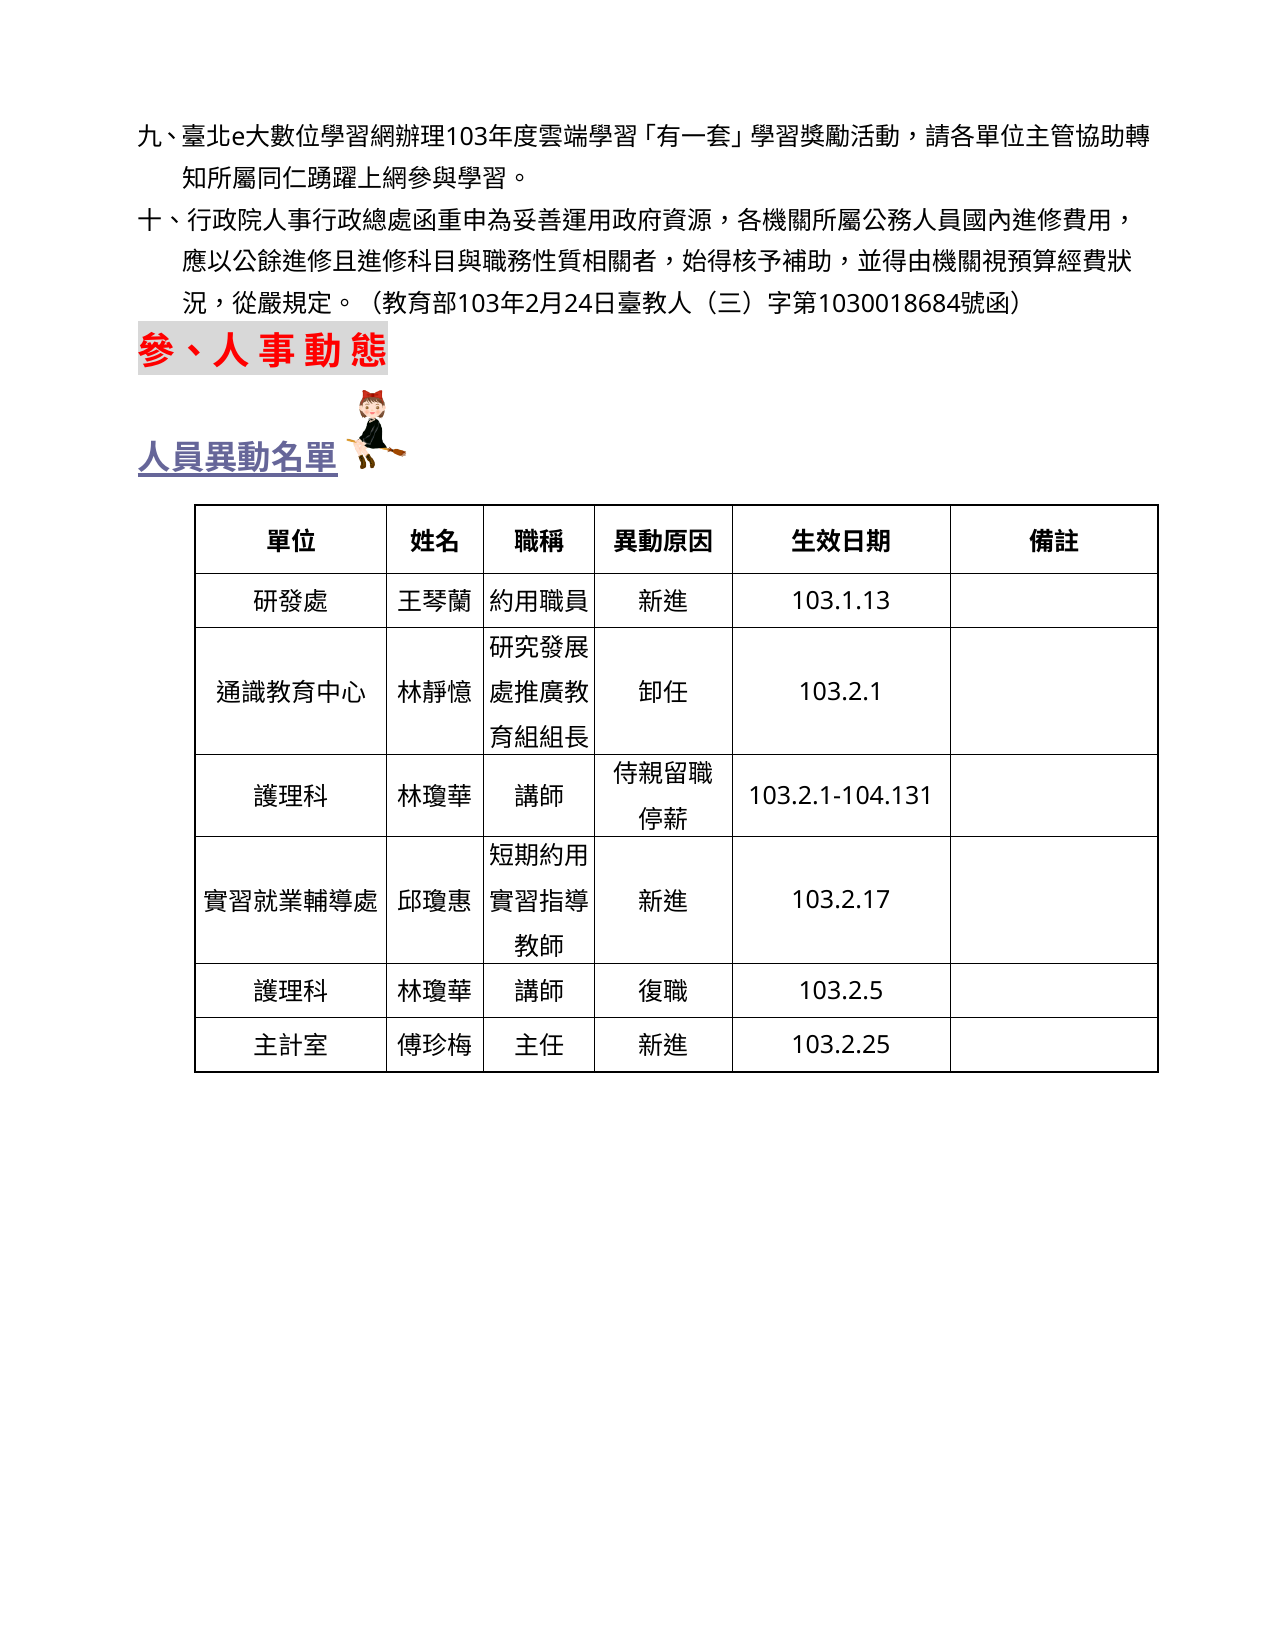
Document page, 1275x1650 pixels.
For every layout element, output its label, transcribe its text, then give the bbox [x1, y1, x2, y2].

table_header 單位 [196, 506, 386, 573]
table_cell 復職 [595, 964, 732, 1017]
table_cell 護理科 [196, 755, 386, 836]
table_header 生效日期 [733, 506, 950, 573]
table_cell 護理科 [196, 964, 386, 1017]
text 十、行政院人事行政總處函重申為妥善運用政府資源，各機關所屬公務人員國內進修費用，應以公餘進修且進修科目與職務性質相關者，始得核予補助，並得由機關視預算經費狀況，從嚴規定。（教育部103年2月24日臺教人（三）字第1030018684號函） [137, 196, 1150, 321]
table_cell 林瓊華 [387, 964, 483, 1017]
table_cell 卸任 [595, 628, 732, 754]
table_cell 103.1.13 [733, 574, 950, 627]
table_cell [951, 837, 1157, 962]
table_cell [951, 628, 1157, 754]
table_header 備註 [951, 506, 1157, 573]
table_cell 主任 [484, 1018, 594, 1071]
table_cell 林靜憶 [387, 628, 483, 754]
table_cell 研究發展處推廣教育組組長 [484, 628, 594, 754]
table_cell 新進 [595, 1018, 732, 1071]
table_cell 約用職員 [484, 574, 594, 627]
table_cell 主計室 [196, 1018, 386, 1071]
table_header 異動原因 [595, 506, 732, 573]
table_cell 103.2.1 [733, 628, 950, 754]
table_cell 侍親留職 停薪 [595, 755, 732, 836]
table_cell 103.2.5 [733, 964, 950, 1017]
table_cell 講師 [484, 964, 594, 1017]
table_cell 通識教育中心 [196, 628, 386, 754]
table_cell [951, 574, 1157, 627]
table_cell [951, 1018, 1157, 1071]
table_cell 103.2.1-104.131 [733, 755, 950, 836]
picture [346, 390, 407, 469]
table_cell 傅珍梅 [387, 1018, 483, 1071]
table_header 職稱 [484, 506, 594, 573]
table_cell 103.2.17 [733, 837, 950, 962]
table_cell 新進 [595, 574, 732, 627]
table_cell 短期約用實習指導教師 [484, 837, 594, 962]
table_cell 邱瓊惠 [387, 837, 483, 962]
table_cell 103.2.25 [733, 1018, 950, 1071]
table_cell 研發處 [196, 574, 386, 627]
text 參、人 事 動 態 [137, 321, 1150, 375]
table_cell 王琴蘭 [387, 574, 483, 627]
table_header 姓名 [387, 506, 483, 573]
text 九、臺北e大數位學習網辦理103年度雲端學習「有一套」學習獎勵活動，請各單位主管協助轉知所屬同仁踴躍上網參與學習。 [137, 112, 1150, 196]
table_cell 實習就業輔導處 [196, 837, 386, 962]
table_cell 林瓊華 [387, 755, 483, 836]
table_cell [951, 964, 1157, 1017]
table_cell [951, 755, 1157, 836]
table_cell 講師 [484, 755, 594, 836]
text 人員異動名單 [137, 388, 1150, 479]
table_cell 新進 [595, 837, 732, 962]
